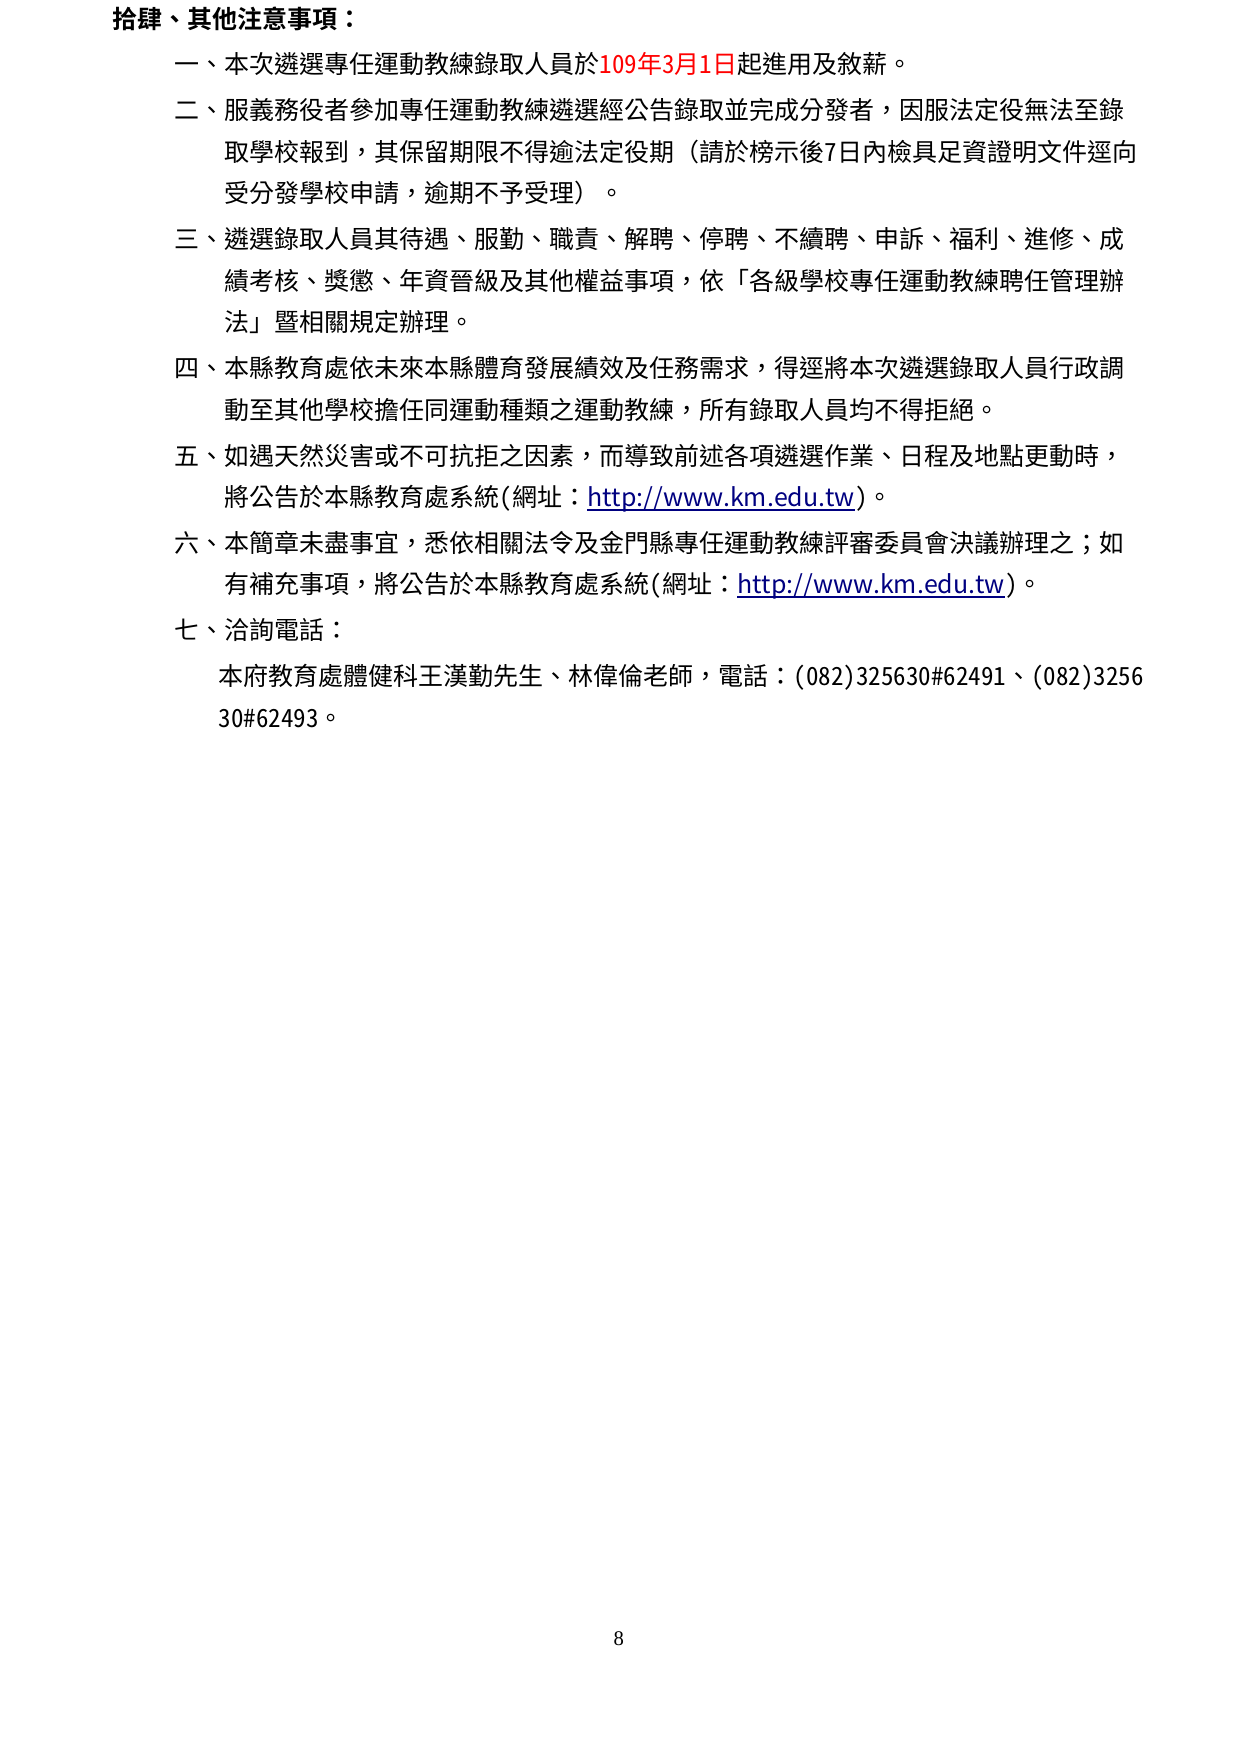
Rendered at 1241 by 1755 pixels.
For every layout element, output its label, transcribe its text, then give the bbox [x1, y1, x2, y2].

subtitle 拾肆、其他注意事項： [112, 0, 1149, 36]
text 七、洽詢電話： [174, 606, 1149, 648]
text 三、遴選錄取人員其待遇、服勤、職責、解聘、停聘、不續聘、申訴、福利、進修、成績考核、獎懲、年資晉級及其他權益事項，依「各級學校專任運動教練聘任管理辦法」暨相關規定辦理。 [174, 215, 1149, 340]
text 五、如遇天然災害或不可抗拒之因素，而導致前述各項遴選作業、日程及地點更動時，將公告於本縣教育處系統(網址：http://www.km.edu.tw)。 [174, 432, 1149, 515]
text 本府教育處體健科王漢勤先生、林偉倫老師，電話：(082)325630#62491、(082)325630#62493。 [219, 652, 1149, 735]
text 四、本縣教育處依未來本縣體育發展績效及任務需求，得逕將本次遴選錄取人員行政調動至其他學校擔任同運動種類之運動教練，所有錄取人員均不得拒絕。 [174, 344, 1149, 427]
text 六、本簡章未盡事宜，悉依相關法令及金門縣專任運動教練評審委員會決議辦理之；如有補充事項，將公告於本縣教育處系統(網址：http://www.km.edu.tw)。 [174, 519, 1149, 602]
text 二、服義務役者參加專任運動教練遴選經公告錄取並完成分發者，因服法定役無法至錄取學校報到，其保留期限不得逾法定役期（請於榜示後7日內檢具足資證明文件逕向受分發學校申請，逾期不予受理）。 [174, 86, 1149, 211]
text 一、本次遴選專任運動教練錄取人員於109年3月1日起進用及敘薪。 [174, 40, 1149, 82]
